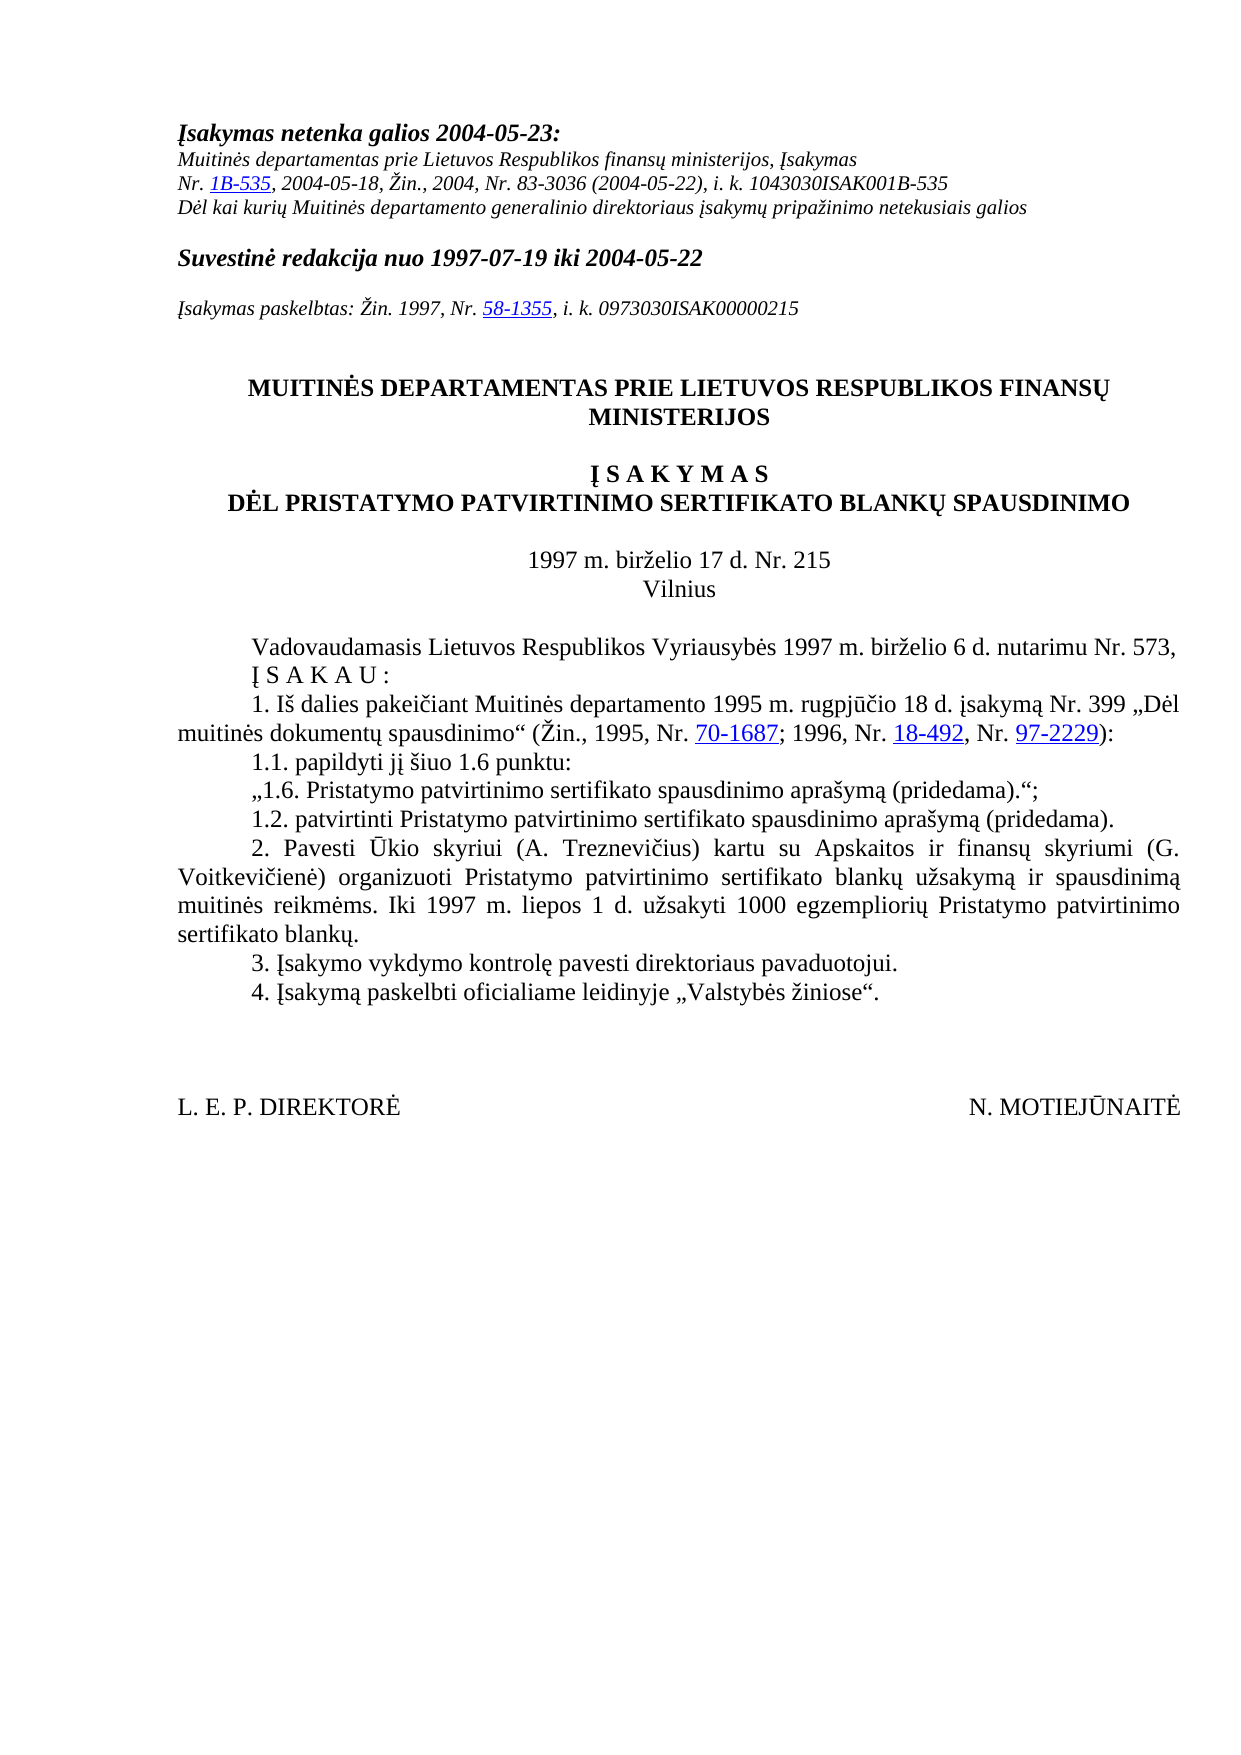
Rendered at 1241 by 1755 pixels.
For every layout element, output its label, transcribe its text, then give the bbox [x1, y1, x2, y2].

text Nr. 1B-535, 2004-05-18, Žin., 2004, Nr. 83-3036 (2004-05-22), i. k. 1043030ISAK001B-535 [177, 171, 1181, 195]
text Dėl kai kurių Muitinės departamento generalinio direktoriaus įsakymų pripažinimo netekusiais galios [177, 195, 1181, 219]
text 2. Pavesti Ūkio skyriui (A. Treznevičius) kartu su Apskaitos ir finansų skyriumi (G. Voitkevičienė) organizuoti Pristatymo patvirtinimo sertifikato blankų užsakymą ir spausdinimą muitinės reikmėms. Iki 1997 m. liepos 1 d. užsakyti 1000 egzempliorių Pristatymo patvirtinimo sertifikato blankų. [177, 833, 1181, 948]
text Įsakymas netenka galios 2004-05-23: [177, 118, 1181, 147]
text 4. Įsakymą paskelbti oficialiame leidinyje „Valstybės žiniose“. [177, 977, 1181, 1005]
text Vadovaudamasis Lietuvos Respublikos Vyriausybės 1997 m. birželio 6 d. nutarimu Nr. 573, [177, 632, 1181, 660]
text Įsakymas paskelbtas: Žin. 1997, Nr. 58-1355, i. k. 0973030ISAK00000215 [177, 296, 1181, 320]
text 1. Iš dalies pakeičiant Muitinės departamento 1995 m. rugpjūčio 18 d. įsakymą Nr. 399 „Dėl muitinės dokumentų spausdinimo“ (Žin., 1995, Nr. 70-1687; 1996, Nr. 18-492, Nr. 97-2229): [177, 689, 1181, 747]
text Vilnius [177, 574, 1181, 603]
text Į S A K Y M A S [177, 459, 1181, 488]
text Muitinės departamentas prie Lietuvos Respublikos finansų ministerijos, Įsakymas [177, 147, 1181, 171]
text ĮSAKAU: [177, 660, 1181, 689]
text 1.2. patvirtinti Pristatymo patvirtinimo sertifikato spausdinimo aprašymą (pridedama). [177, 804, 1181, 833]
text DĖL PRISTATYMO PATVIRTINIMO SERTIFIKATO BLANKŲ SPAUSDINIMO [177, 488, 1181, 517]
text MUITINĖS DEPARTAMENTAS PRIE LIETUVOS RESPUBLIKOS FINANSŲ MINISTERIJOS [177, 373, 1181, 430]
text L. E. P. DIREKTORĖ N. MOTIEJŪNAITĖ [177, 1092, 1181, 1120]
text 3. Įsakymo vykdymo kontrolę pavesti direktoriaus pavaduotojui. [177, 948, 1181, 977]
text 1997 m. birželio 17 d. Nr. 215 [177, 545, 1181, 574]
text 1.1. papildyti jį šiuo 1.6 punktu: [177, 747, 1181, 775]
text Suvestinė redakcija nuo 1997-07-19 iki 2004-05-22 [177, 243, 1181, 272]
text „1.6. Pristatymo patvirtinimo sertifikato spausdinimo aprašymą (pridedama).“; [177, 775, 1181, 804]
